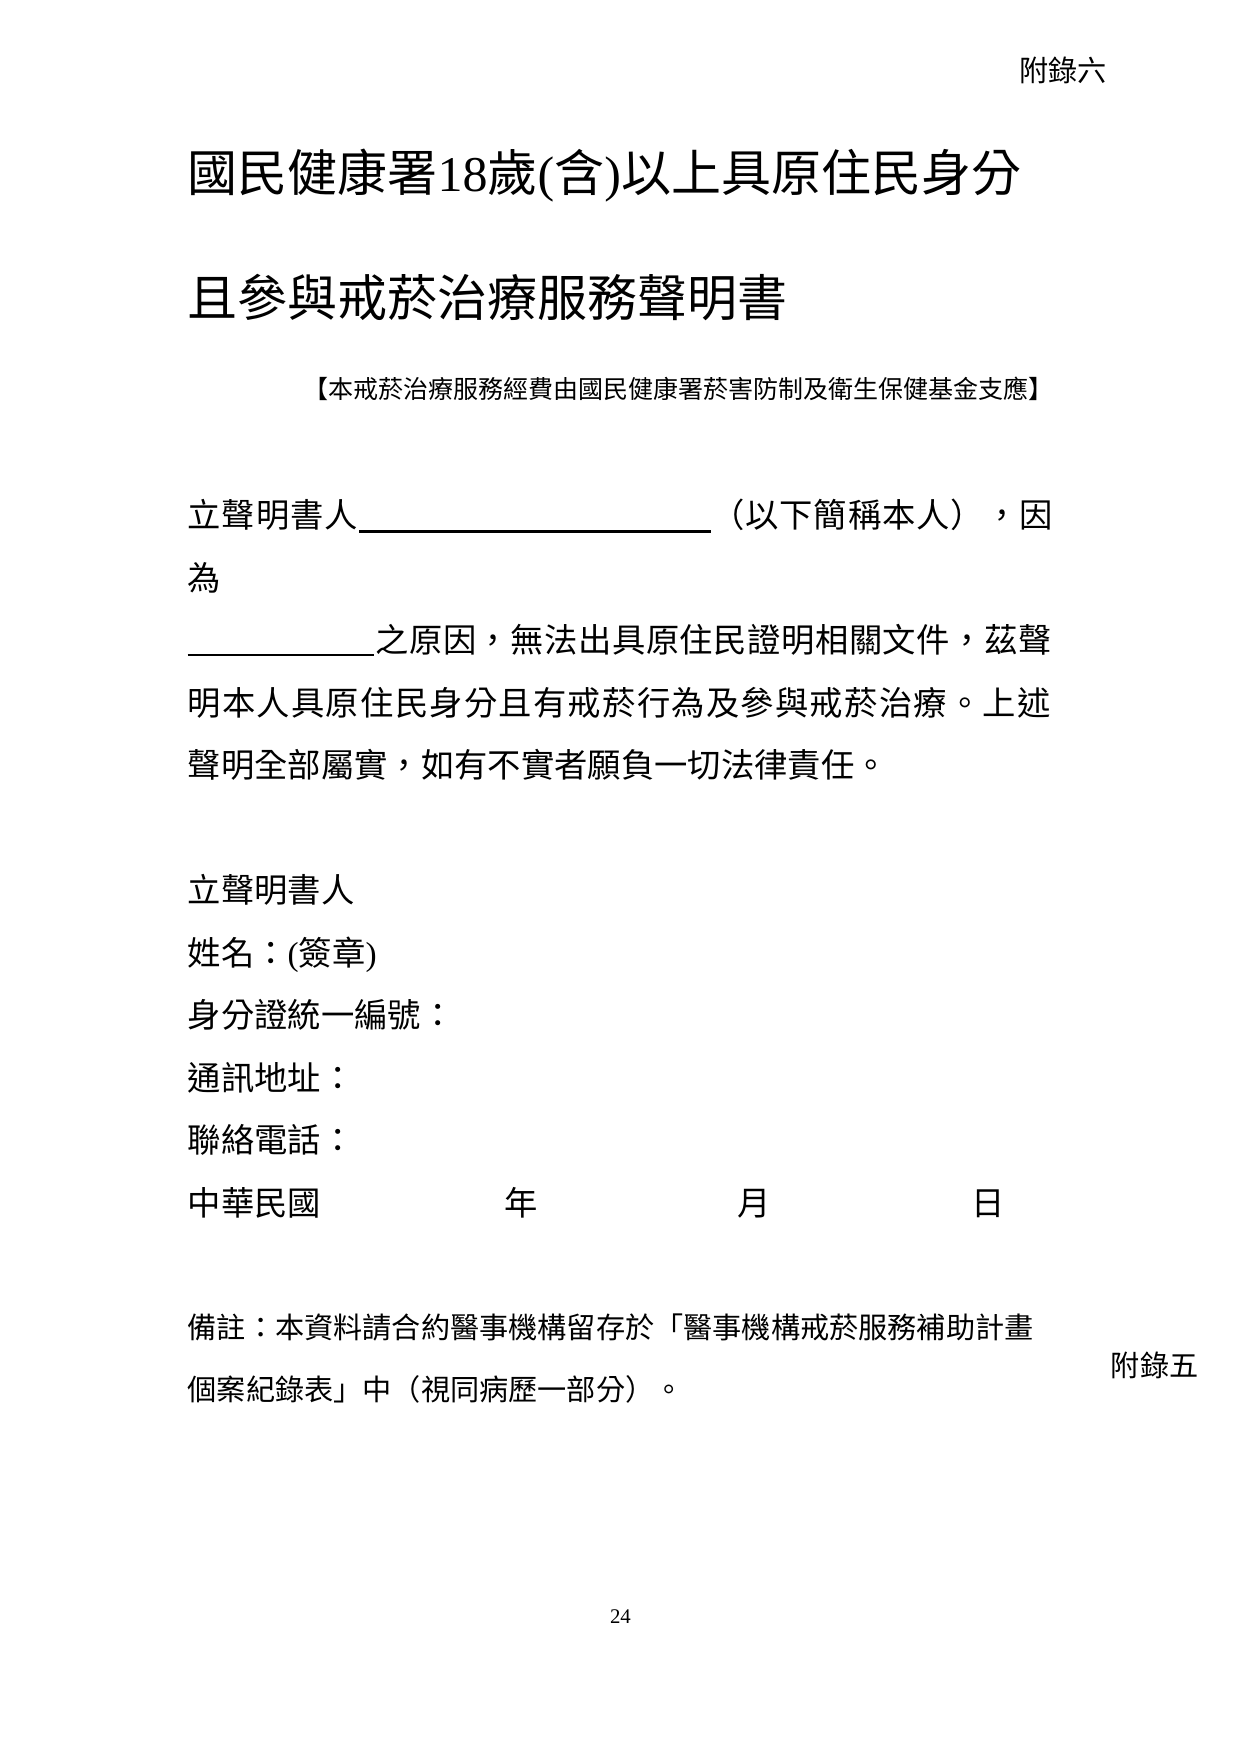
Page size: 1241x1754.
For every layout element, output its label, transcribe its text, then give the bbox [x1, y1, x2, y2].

text 附錄五u.4 [1111, 1343, 1226, 1383]
text 立聲明書人 [187, 846, 1053, 909]
text 中華民國 年 月 日 [187, 1159, 1053, 1221]
text 附錄六 [1019, 48, 1130, 90]
text 之原因，無法出具原住民證明相關文件，茲聲明本人具原住民身分且有戒菸行為及參與戒菸治療。上述聲明全部屬實，如有不實者願負一切法律責任。 [187, 596, 1053, 784]
text 通訊地址： [187, 1034, 1053, 1096]
text 國民健康署18歲(含)以上具原住民身分且參與戒菸治療服務聲明書 [187, 40, 1144, 346]
text 聯絡電話： [187, 1096, 1053, 1159]
text 身分證統一編號： [187, 971, 1053, 1034]
text [1097, 1335, 1240, 1391]
text 備註：本資料請合約醫事機構留存於「醫事機構戒菸服務補助計畫個案紀錄表」中（視同病歷一部分）。 [187, 1284, 1053, 1409]
text 姓名：(簽章) [187, 909, 1053, 971]
text 立聲明書人 （以下簡稱本人），因為 [187, 471, 1053, 596]
text 【本戒菸治療服務經費由國民健康署菸害防制及衛生保健基金支應】 [187, 346, 1053, 409]
